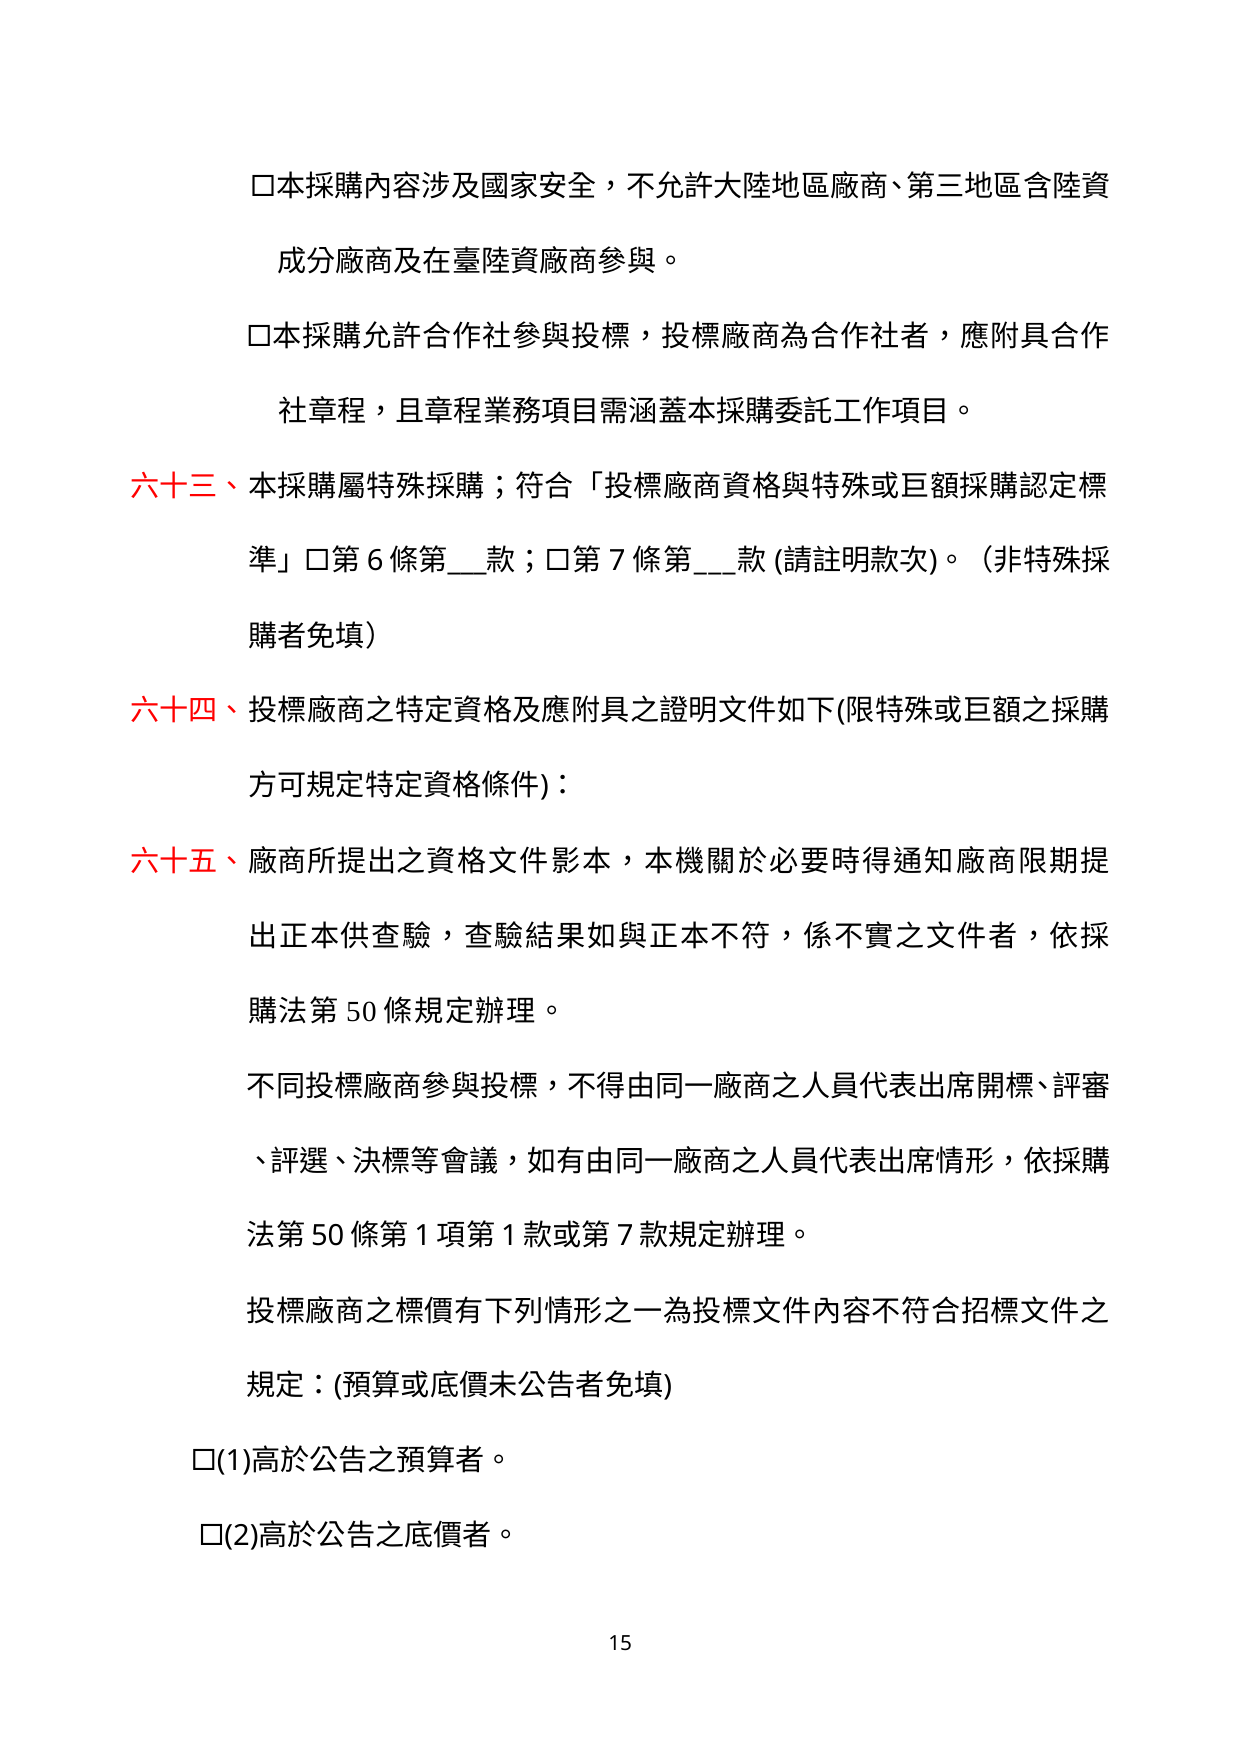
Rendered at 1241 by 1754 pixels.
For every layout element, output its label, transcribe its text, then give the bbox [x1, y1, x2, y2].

list 投標廠商之特定資格及應附具之證明文件如下(限特殊或巨額之採購方可規定特定資格條件)： [130, 671, 1110, 821]
text (2)高於公告之底價者。 [145, 1496, 1110, 1571]
text 本採購允許合作社參與投標，投標廠商為合作社者，應附具合作社章程，且章程業務項目需涵蓋本採購委託工作項目。 [246, 296, 1110, 446]
list 廠商所提出之資格文件影本，本機關於必要時得通知廠商限期提出正本供查驗，查驗結果如與正本不符，係不實之文件者，依採購法第50條規定辦理。 [130, 821, 1110, 1046]
text 不同投標廠商參與投標，不得由同一廠商之人員代表出席開標、評審 [130, 1046, 1110, 1121]
text 、評選、決標等會議，如有由同一廠商之人員代表出席情形，依採購 [130, 1121, 1110, 1196]
text 法第50條第1項第1款或第7款規定辦理。 [130, 1196, 1110, 1271]
text 本採購內容涉及國家安全，不允許大陸地區廠商、第三地區含陸資成分廠商及在臺陸資廠商參與。 [250, 146, 1110, 296]
text 投標廠商之標價有下列情形之一為投標文件內容不符合招標文件之規定：(預算或底價未公告者免填) [246, 1271, 1110, 1421]
text (1)高於公告之預算者。 [130, 1421, 1110, 1496]
list 本採購屬特殊採購；符合「投標廠商資格與特殊或巨額採購認定標準」第6條第___款；第7條第___款 (請註明款次)。（非特殊採購者免填） [130, 446, 1110, 671]
